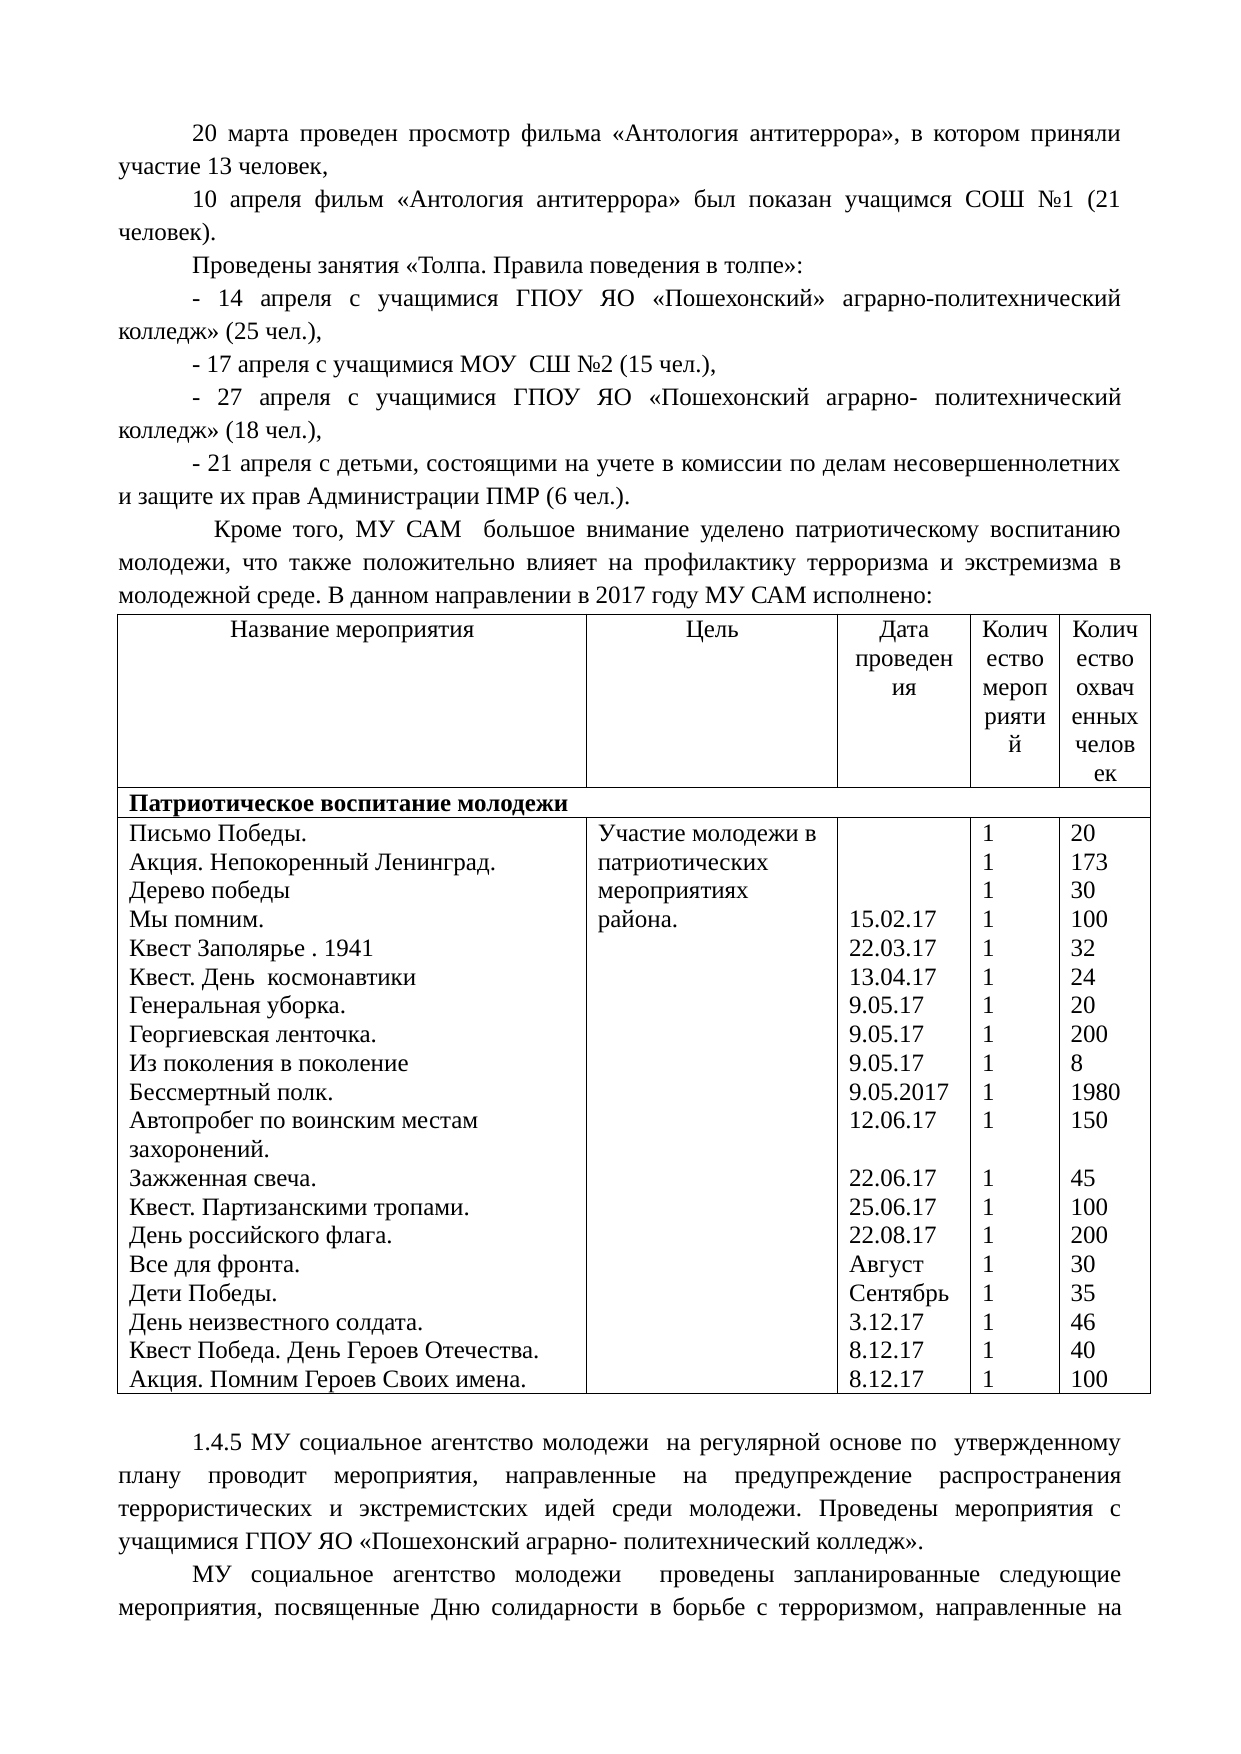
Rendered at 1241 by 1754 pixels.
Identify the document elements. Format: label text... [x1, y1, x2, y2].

text 10 апреля фильм «Антология антитеррора» был показан учащимся СОШ №1 (21 человек). [118, 184, 1122, 246]
text МУ социальное агентство молодежи проведены запланированные следующие мероприятия, посвященные Дню солидарности в борьбе с терроризмом, направленные на [118, 1559, 1122, 1621]
text - 14 апреля с учащимися ГПОУ ЯО «Пошехонский» аграрно-политехнический колледж» (25 чел.), [118, 283, 1122, 345]
text - 21 апреля с детьми, состоящими на учете в комиссии по делам несовершеннолетних и защите их прав Администрации ПМР (6 чел.). [118, 448, 1122, 510]
text Проведены занятия «Толпа. Правила поведения в толпе»: [118, 250, 1122, 279]
table_header Название мероприятия [118, 615, 586, 787]
text - 27 апреля с учащимися ГПОУ ЯО «Пошехонский аграрно- политехнический колледж» (18 чел.), [118, 382, 1122, 444]
text 20 марта проведен просмотр фильма «Антология антитеррора», в котором приняли участие 13 человек, [118, 118, 1122, 180]
text 1.4.5 МУ социальное агентство молодежи на регулярной основе по утвержденному плану проводит мероприятия, направленные на предупреждение распространения террористических и экстремистских идей среди молодежи. Проведены мероприятия с учащимися ГПОУ ЯО «Пошехонский аграрно- политехнический колледж». [118, 1427, 1122, 1555]
table_cell 1 1 1 1 1 1 1 1 1 1 1 1 1 1 1 1 1 1 1 [971, 818, 1059, 1393]
table_header Дата проведения [838, 615, 970, 787]
table_header Количество охваченных человек [1060, 615, 1150, 787]
table_cell Патриотическое воспитание молодежи [118, 788, 1150, 817]
text Кроме того, МУ САМ большое внимание уделено патриотическому воспитанию молодежи, что также положительно влияет на профилактику терроризма и экстремизма в молодежной среде. В данном направлении в 2017 году МУ САМ исполнено: [118, 514, 1122, 609]
table_cell 20 173 30 100 32 24 20 200 8 1980 150 45 100 200 30 35 46 40 100 [1060, 818, 1150, 1393]
table_cell Письмо Победы. Акция. Непокоренный Ленинград. Дерево победы Мы помним. Квест Заполярье . 1941 Квест. День космонавтики Генеральная уборка. Георгиевская ленточка. Из поколения в поколение Бессмертный полк. Автопробег по воинским местам захоронений. Зажженная свеча. Квест. Партизанскими тропами. День российского флага. Все для фронта. Дети Победы. День неизвестного солдата. Квест Победа. День Героев Отечества. Акция. Помним Героев Своих имена. [118, 818, 586, 1393]
table_cell Участие молодежи в патриотических мероприятиях района. [587, 818, 837, 1393]
table_cell 15.02.17 22.03.17 13.04.17 9.05.17 9.05.17 9.05.17 9.05.2017 12.06.17 22.06.17 25.06.17 22.08.17 Август Сентябрь 3.12.17 8.12.17 8.12.17 [838, 818, 970, 1393]
table_header Количество мероприятий [971, 615, 1059, 787]
text - 17 апреля с учащимися МОУ СШ №2 (15 чел.), [118, 349, 1122, 378]
table_header Цель [587, 615, 837, 787]
